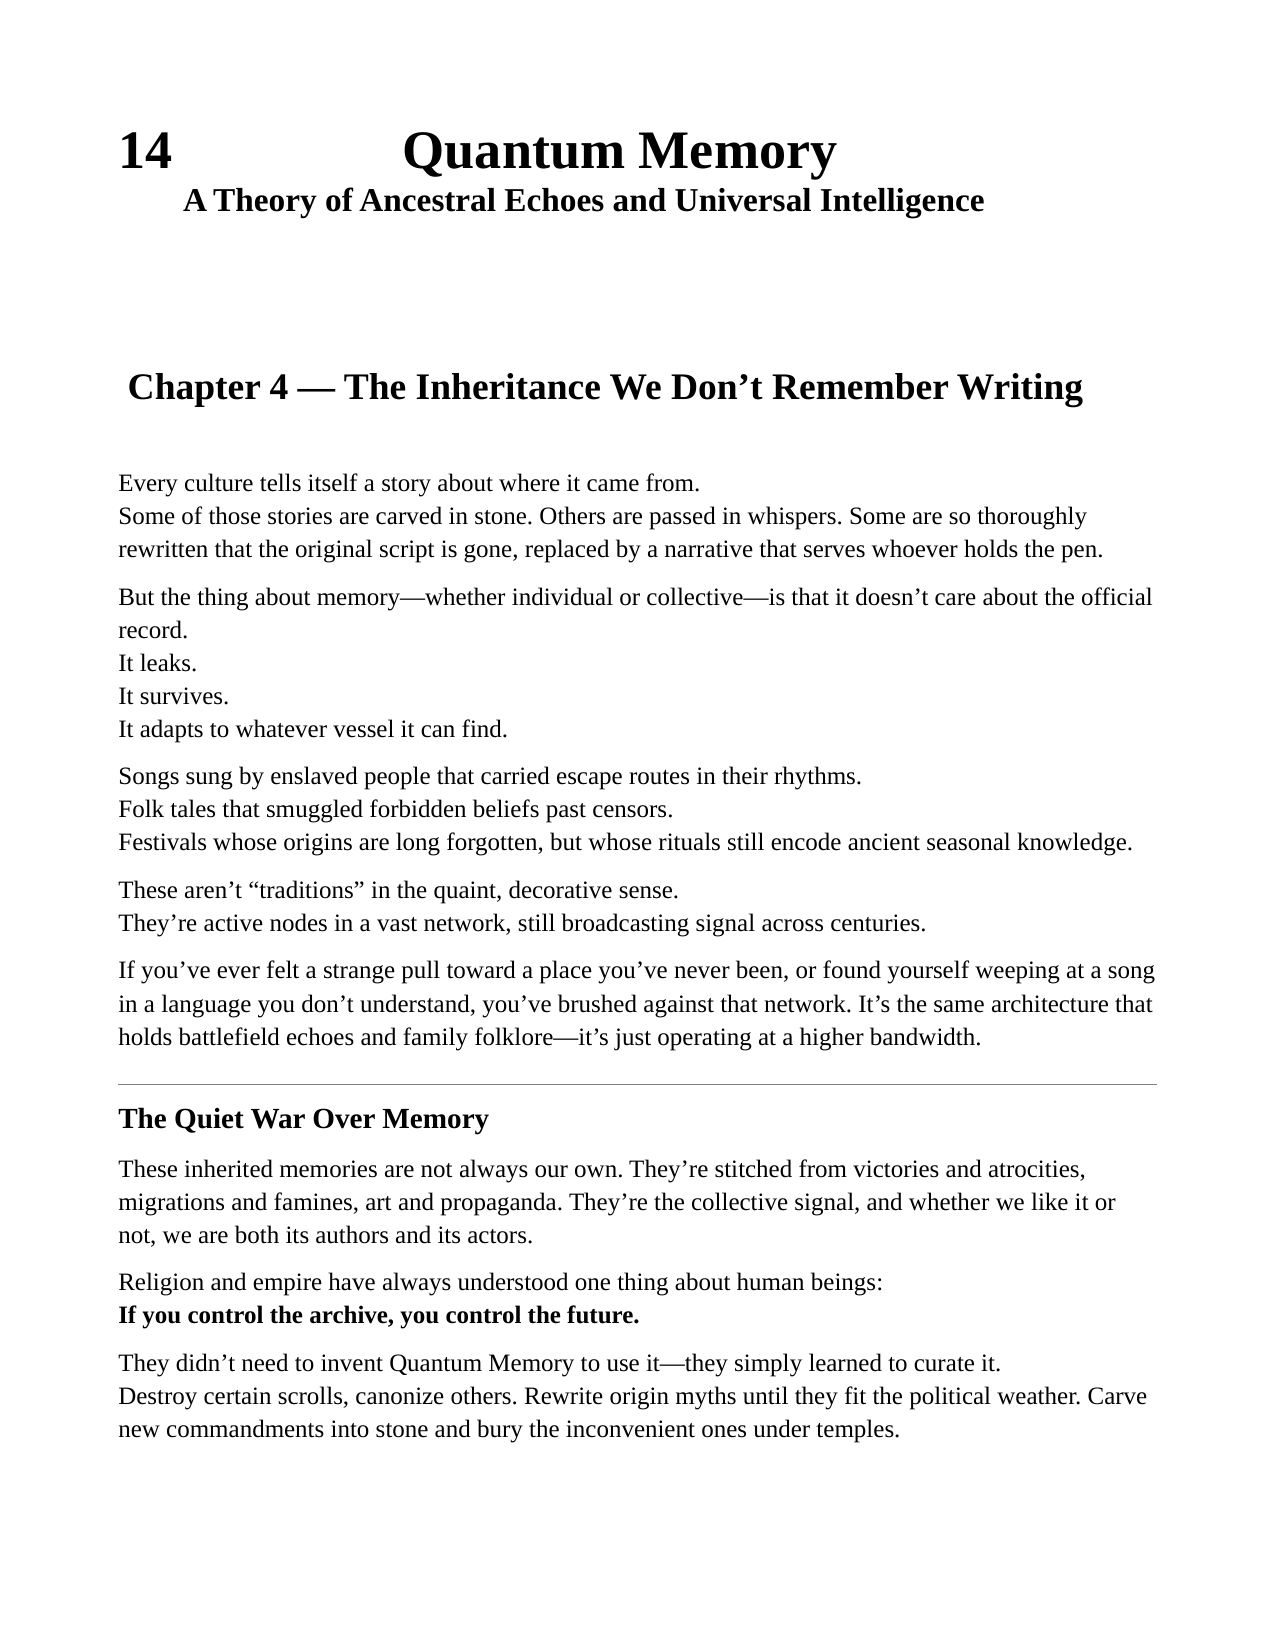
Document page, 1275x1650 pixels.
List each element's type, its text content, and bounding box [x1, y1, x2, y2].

text Songs sung by enslaved people that carried escape routes in their rhythms. Folk tales that smuggled forbidden beliefs past censors. Festivals whose origins are long forgotten, but whose rituals still encode ancient seasonal knowledge. [118, 761, 1157, 856]
text But the thing about memory—whether individual or collective—is that it doesn’t care about the official record. It leaks. It survives. It adapts to whatever vessel it can find. [118, 582, 1157, 742]
subtitle Chapter 4 — The Inheritance We Don’t Remember Writing [118, 365, 1157, 408]
subtitle The Quiet War Over Memory [118, 1101, 1157, 1134]
text These inherited memories are not always our own. They’re stitched from victories and atrocities, migrations and famines, art and propaganda. They’re the collective signal, and whether we like it or not, we are both its authors and its actors. [118, 1154, 1157, 1249]
text Every culture tells itself a story about where it came from. Some of those stories are carved in stone. Others are passed in whispers. Some are so thoroughly rewritten that the original script is gone, replaced by a narrative that serves whoever holds the pen. [118, 468, 1157, 563]
text They didn’t need to invent Quantum Memory to use it—they simply learned to curate it. Destroy certain scrolls, canonize others. Rewrite origin myths until they fit the political weather. Carve new commandments into stone and bury the inconvenient ones under temples. [118, 1348, 1157, 1443]
text If you’ve ever felt a strange pull toward a place you’ve never been, or found yourself weeping at a song in a language you don’t understand, you’ve brushed against that network. It’s the same architecture that holds battlefield echoes and family folklore—it’s just operating at a higher bandwidth. [118, 956, 1157, 1050]
text These aren’t “traditions” in the quaint, decorative sense. They’re active nodes in a vast network, still broadcasting signal across centuries. [118, 875, 1157, 937]
text Religion and empire have always understood one thing about human beings: If you control the archive, you control the future. [118, 1267, 1157, 1329]
